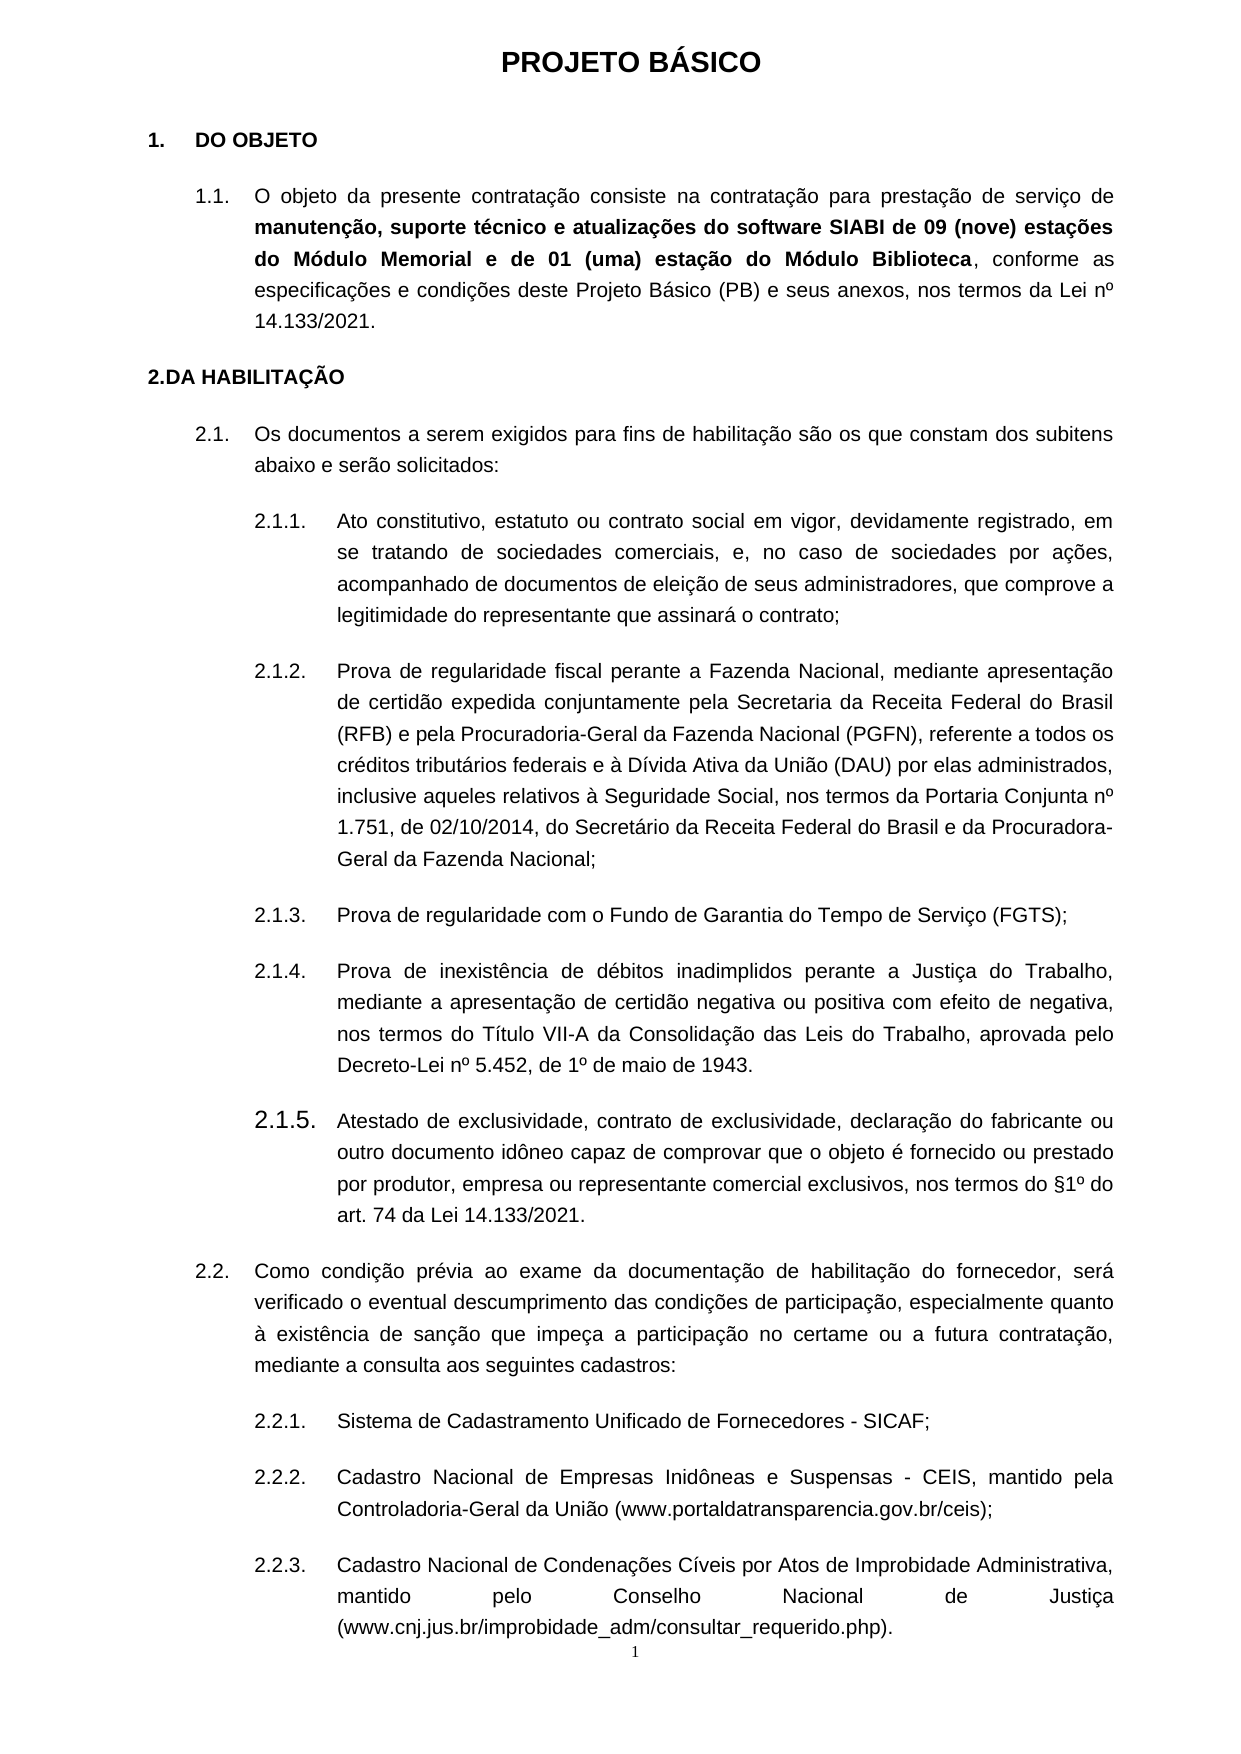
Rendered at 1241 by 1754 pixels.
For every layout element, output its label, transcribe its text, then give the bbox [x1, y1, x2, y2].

list Sistema de Cadastramento Unificado de Fornecedores - SICAF; [254, 1403, 1115, 1435]
list Prova de inexistência de débitos inadimplidos perante a Justiça do Trabalho, mediante a apresentação de certidão negativa ou positiva com efeito de negativa, nos termos do Título VII-A da Consolidação das Leis do Trabalho, aprovada pelo Decreto-Lei nº 5.452, de 1º de maio de 1943. [254, 953, 1115, 1078]
list Prova de regularidade com o Fundo de Garantia do Tempo de Serviço (FGTS); [254, 897, 1115, 928]
list Ato constitutivo, estatuto ou contrato social em vigor, devidamente registrado, em se tratando de sociedades comerciais, e, no caso de sociedades por ações, acompanhado de documentos de eleição de seus administradores, que comprove a legitimidade do representante que assinará o contrato; [254, 503, 1115, 628]
list DA HABILITAÇÃO [148, 360, 1115, 391]
list O objeto da presente contratação consiste na contratação para prestação de serviço de manutenção, suporte técnico e atualizações do software SIABI de 09 (nove) estações do Módulo Memorial e de 01 (uma) estação do Módulo Biblioteca, conforme as especificações e condições deste Projeto Básico (PB) e seus anexos, nos termos da Lei nº 14.133/2021. [195, 178, 1115, 335]
list Os documentos a serem exigidos para fins de habilitação são os que constam dos subitens abaixo e serão solicitados: [195, 416, 1115, 478]
list Cadastro Nacional de Condenações Cíveis por Atos de Improbidade Administrativa, mantido pelo Conselho Nacional de Justiça (www.cnj.jus.br/improbidade_adm/consultar_requerido.php). [254, 1547, 1115, 1641]
list DO OBJETO [148, 122, 1115, 153]
list Prova de regularidade fiscal perante a Fazenda Nacional, mediante apresentação de certidão expedida conjuntamente pela Secretaria da Receita Federal do Brasil (RFB) e pela Procuradoria-Geral da Fazenda Nacional (PGFN), referente a todos os créditos tributários federais e à Dívida Ativa da União (DAU) por elas administrados, inclusive aqueles relativos à Seguridade Social, nos termos da Portaria Conjunta nº 1.751, de 02/10/2014, do Secretário da Receita Federal do Brasil e da Procuradora-Geral da Fazenda Nacional; [254, 653, 1115, 872]
list Como condição prévia ao exame da documentação de habilitação do fornecedor, será verificado o eventual descumprimento das condições de participação, especialmente quanto à existência de sanção que impeça a participação no certame ou a futura contratação, mediante a consulta aos seguintes cadastros: [195, 1253, 1115, 1378]
list Atestado de exclusividade, contrato de exclusividade, declaração do fabricante ou outro documento idôneo capaz de comprovar que o objeto é fornecido ou prestado por produtor, empresa ou representante comercial exclusivos, nos termos do §1º do art. 74 da Lei 14.133/2021. [254, 1103, 1115, 1228]
text PROJETO BÁSICO [148, 47, 1115, 78]
list Cadastro Nacional de Empresas Inidôneas e Suspensas - CEIS, mantido pela Controladoria-Geral da União (www.portaldatransparencia.gov.br/ceis); [254, 1460, 1115, 1522]
